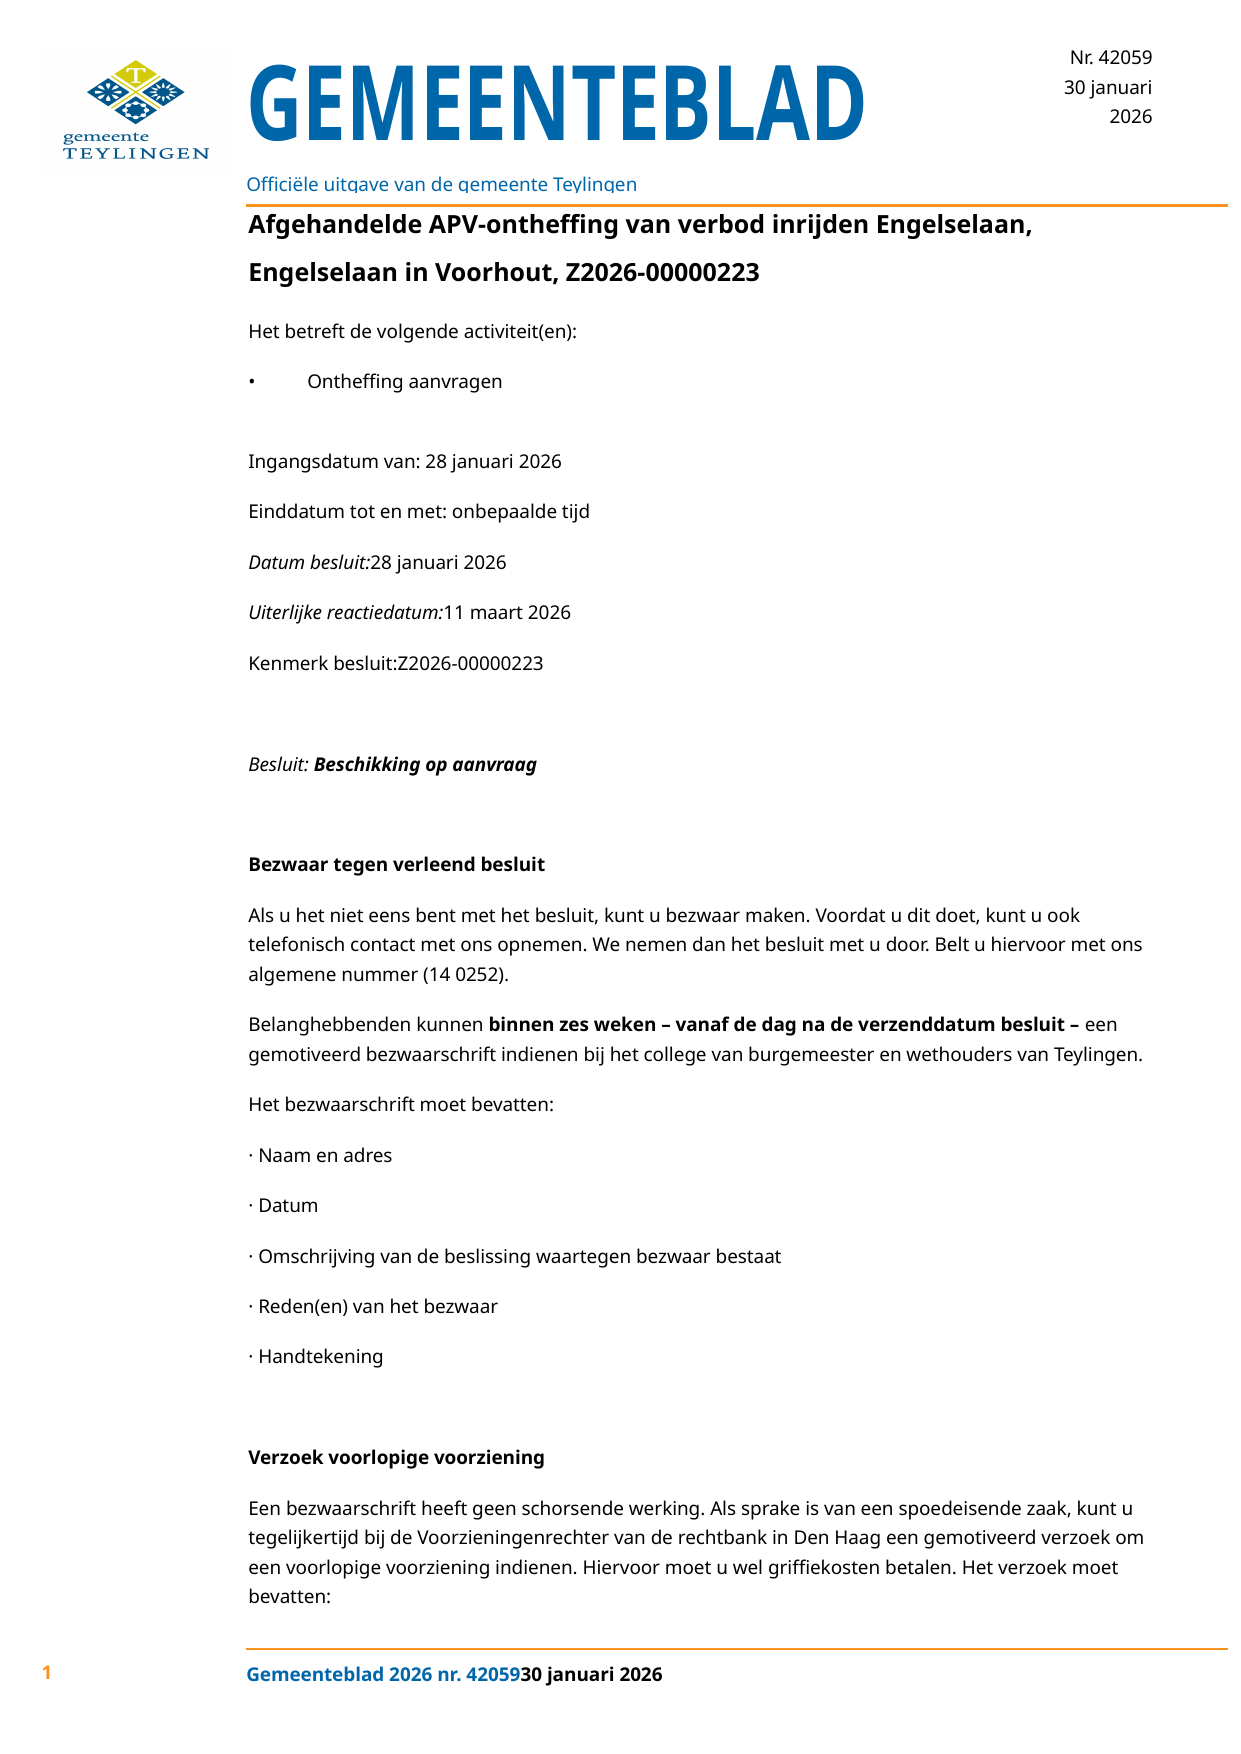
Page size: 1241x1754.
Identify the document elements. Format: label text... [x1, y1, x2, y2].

text · Naam en adres [248, 1142, 1152, 1168]
text Uiterlijke reactiedatum:11 maart 2026 [248, 599, 1152, 625]
text Het bezwaarschrift moet bevatten: [248, 1092, 1152, 1117]
text Het betreft de volgende activiteit(en): [248, 318, 1152, 344]
text Een bezwaarschrift heeft geen schorsende werking. Als sprake is van een spoedeisende zaak, kunt u tegelijkertijd bij de Voorzieningenrechter van de rechtbank in Den Haag een gemotiveerd verzoek om een voorlopige voorziening indienen. Hiervoor moet u wel griffiekosten betalen. Het verzoek moet bevatten: [248, 1495, 1152, 1609]
picture [41, 47, 231, 172]
text Datum besluit:28 januari 2026 [248, 549, 1152, 575]
text · Reden(en) van het bezwaar [248, 1293, 1152, 1319]
text Kenmerk besluit:Z2026-00000223 [248, 650, 1152, 676]
text Afgehandelde APV-ontheffing van verbod inrijden Engelselaan, Engelselaan in Voorhout, Z2026-00000223 [248, 207, 1152, 288]
text · Handtekening [248, 1344, 1152, 1369]
text · Datum [248, 1192, 1152, 1218]
text Einddatum tot en met: onbepaalde tijd [248, 499, 1152, 524]
text Bezwaar tegen verleend besluit [248, 852, 1152, 877]
text · Omschrijving van de beslissing waartegen bezwaar bestaat [248, 1243, 1152, 1269]
text Ingangsdatum van: 28 januari 2026 [248, 448, 1152, 474]
list Ontheffing aanvragen [248, 368, 1152, 394]
text Als u het niet eens bent met het besluit, kunt u bezwaar maken. Voordat u dit doet, kunt u ook telefonisch contact met ons opnemen. We nemen dan het besluit met u door. Belt u hiervoor met ons algemene nummer (14 0252). [248, 902, 1152, 987]
text Verzoek voorlopige voorziening [248, 1444, 1152, 1470]
text Besluit: Beschikking op aanvraag [248, 751, 1152, 777]
text Belanghebbenden kunnen binnen zes weken – vanaf de dag na de verzenddatum besluit – een gemotiveerd bezwaarschrift indienen bij het college van burgemeester en wethouders van Teylingen. [248, 1012, 1152, 1067]
